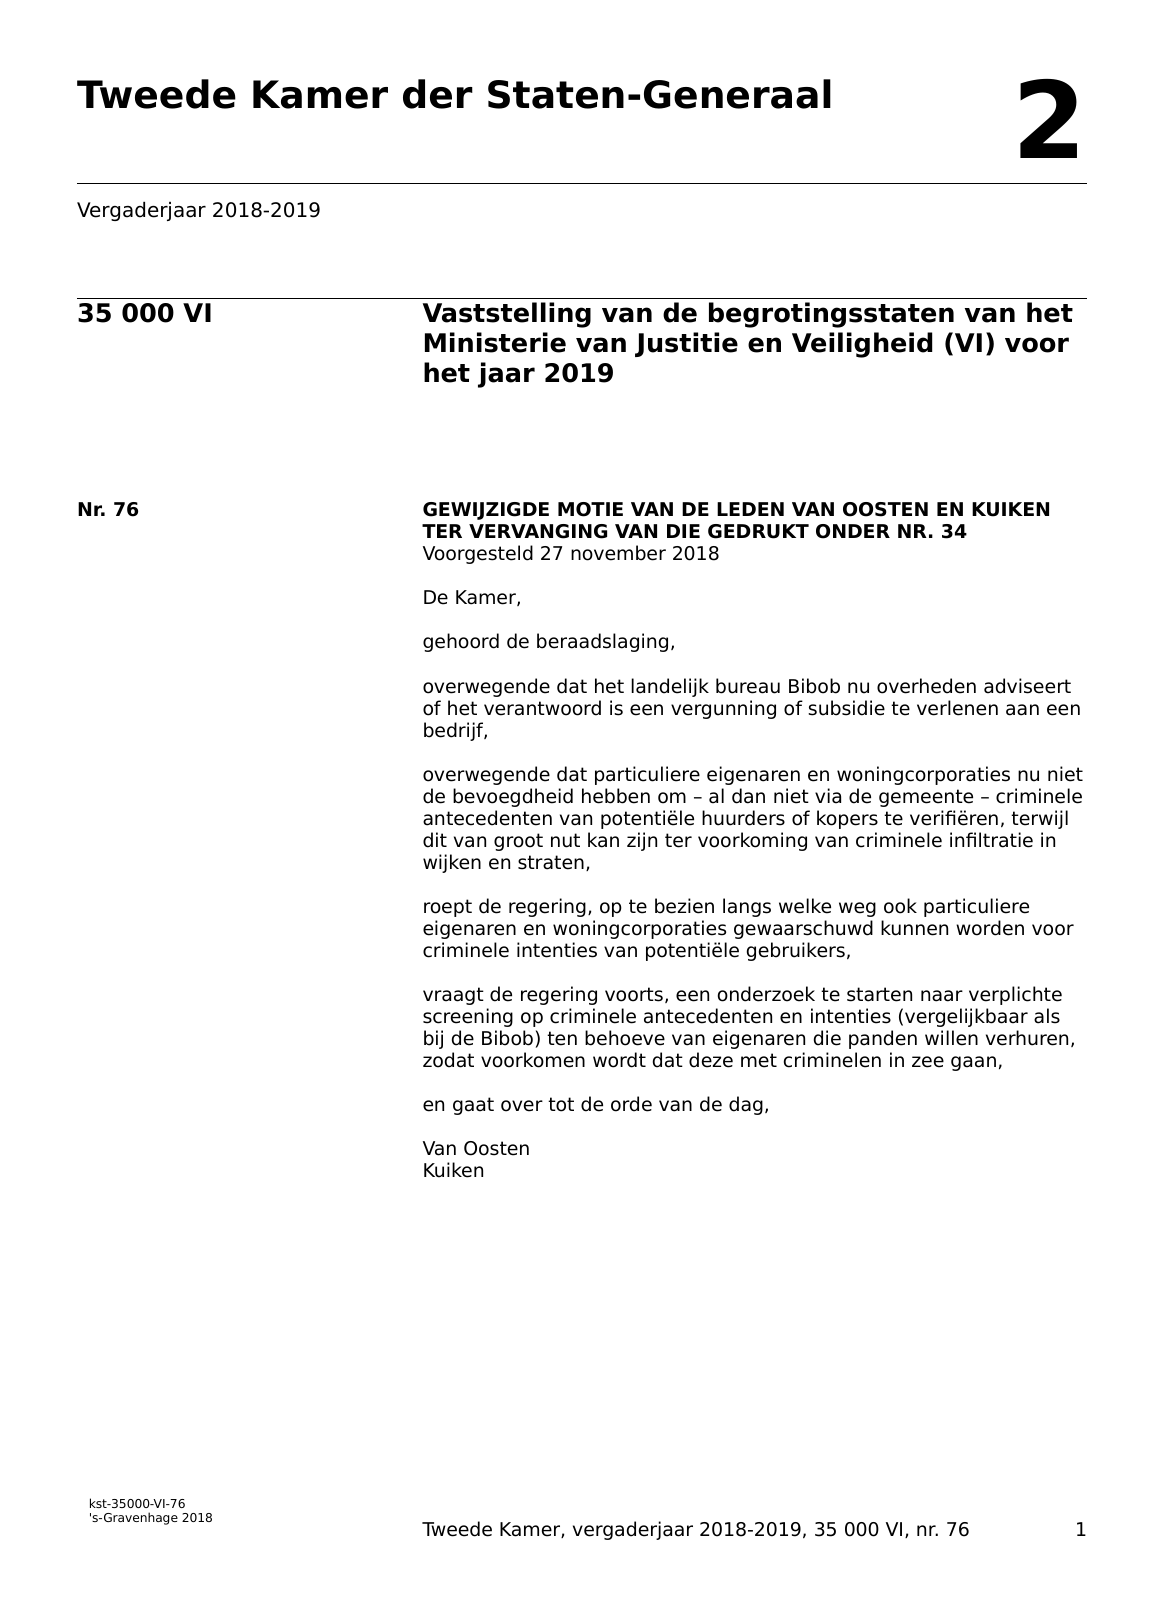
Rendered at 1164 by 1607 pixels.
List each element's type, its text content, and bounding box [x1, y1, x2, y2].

text roept de regering, op te bezien langs welke weg ook particuliere eigenaren en woningcorporaties gewaarschuwd kunnen worden voor criminele intenties van potentiële gebruikers, [422, 896, 1087, 962]
subtitle Nr. 76 GEWIJZIGDE MOTIE VAN DE LEDEN VAN OOSTEN EN KUIKEN TER VERVANGING VAN DIE GEDRUKT ONDER NR. 34 [77, 499, 1087, 543]
text Voorgesteld 27 november 2018 [422, 543, 1087, 565]
subtitle 35 000 VI Vaststelling van de begrotingsstaten van het Ministerie van Justitie en Veiligheid (VI) voor het jaar 2019 [77, 299, 1087, 388]
text overwegende dat particuliere eigenaren en woningcorporaties nu niet de bevoegdheid hebben om – al dan niet via de gemeente – criminele antecedenten van potentiële huurders of kopers te verifiëren, terwijl dit van groot nut kan zijn ter voorkoming van criminele infiltratie in wijken en straten, [422, 764, 1087, 873]
text en gaat over tot de orde van de dag, [422, 1094, 1087, 1116]
text Van Oosten [422, 1138, 1087, 1160]
table_header 2 [886, 59, 1087, 183]
text kst-35000-VI-76 [88, 1497, 323, 1511]
text vraagt de regering voorts, een onderzoek te starten naar verplichte screening op criminele antecedenten en intenties (vergelijkbaar als bij de Bibob) ten behoeve van eigenaren die panden willen verhuren, zodat voorkomen wordt dat deze met criminelen in zee gaan, [422, 984, 1087, 1072]
text gehoord de beraadslaging, [422, 631, 1087, 653]
table_header Tweede Kamer der Staten-Generaal [77, 59, 886, 183]
text De Kamer, [422, 587, 1087, 609]
text overwegende dat het landelijk bureau Bibob nu overheden adviseert of het verantwoord is een vergunning of subsidie te verlenen aan een bedrijf, [422, 676, 1087, 741]
text Kuiken [422, 1160, 1087, 1182]
text 's-Gravenhage 2018 [88, 1511, 323, 1525]
table_cell Vergaderjaar 2018-2019 [77, 184, 1087, 298]
